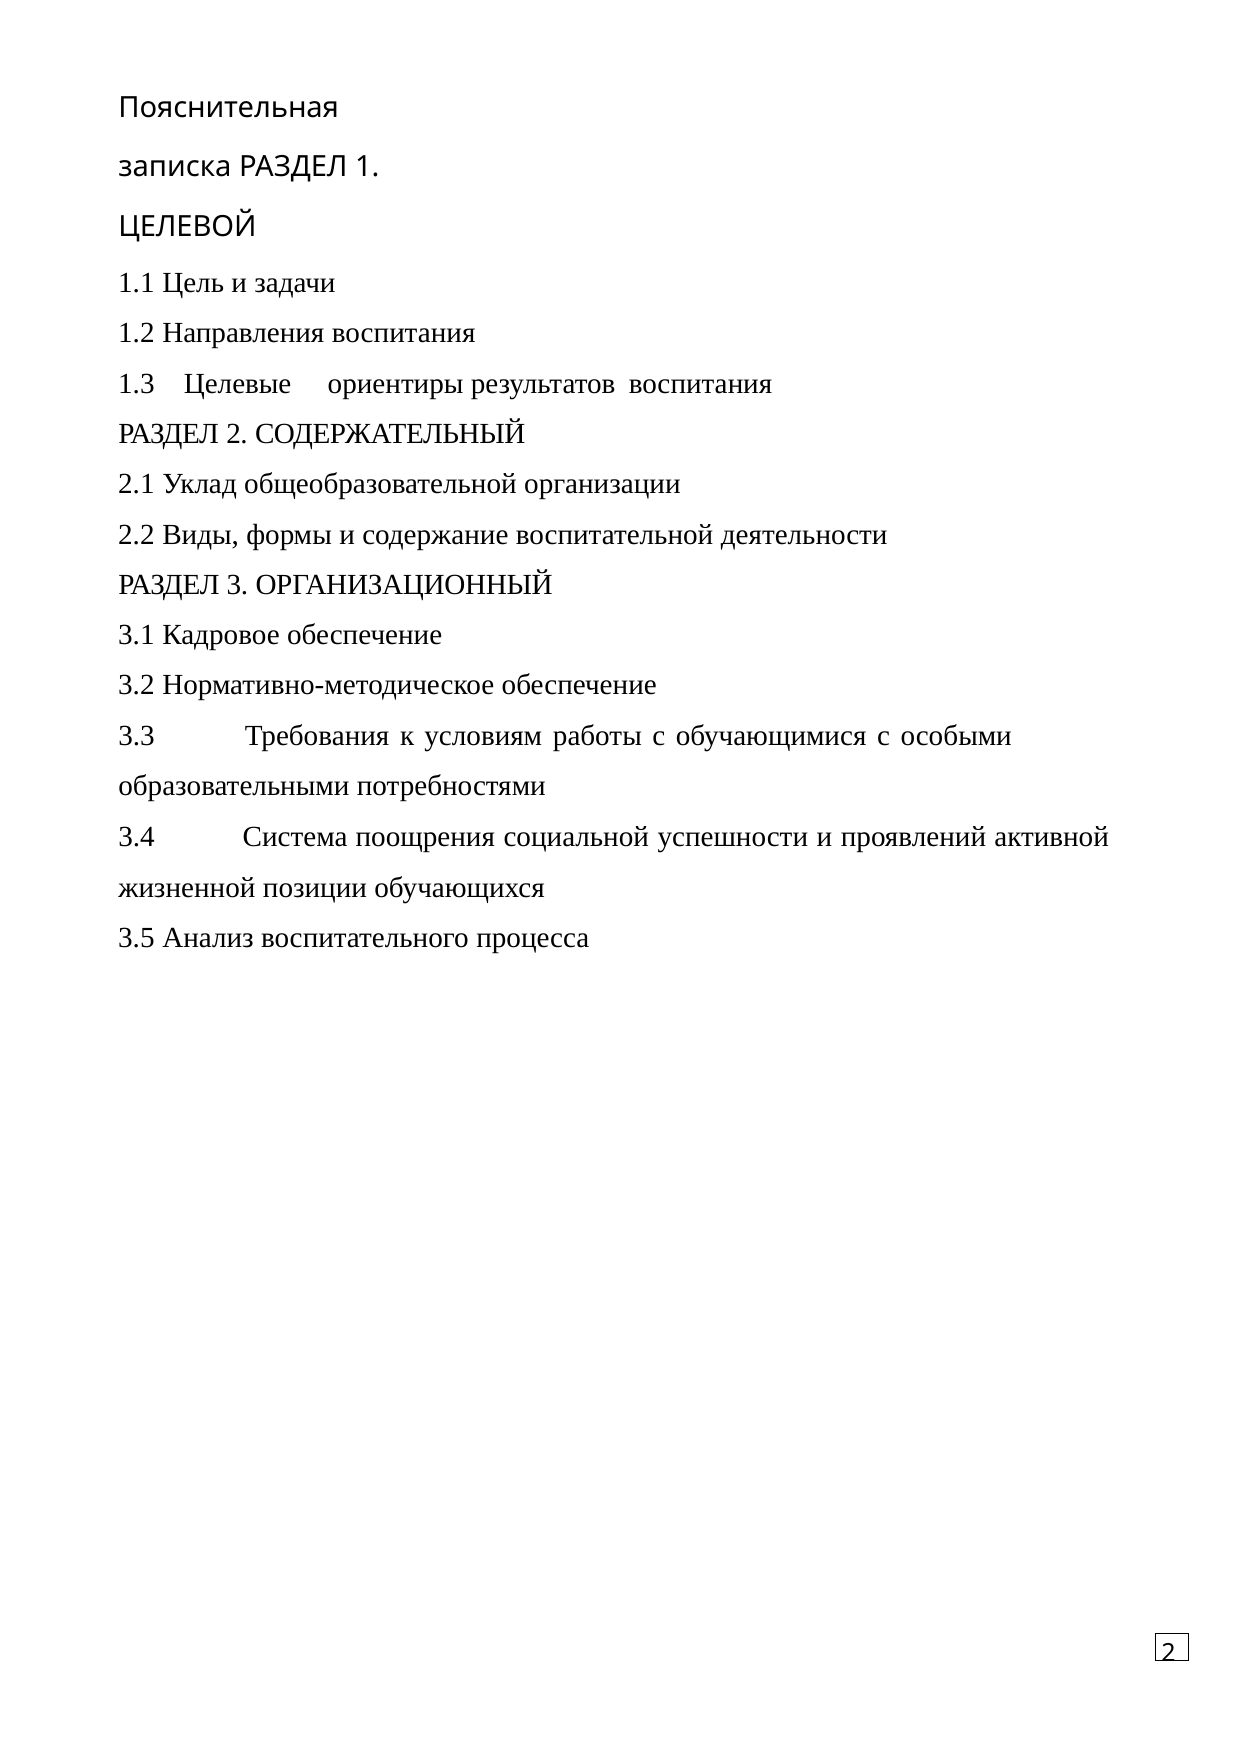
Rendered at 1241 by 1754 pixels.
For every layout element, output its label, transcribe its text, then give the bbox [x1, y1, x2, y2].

list Целевые ориентиры результатов воспитания [118, 366, 1228, 399]
text РАЗДЕЛ 2. СОДЕРЖАТЕЛЬНЫЙ [118, 416, 1228, 449]
list Кадровое обеспечение [118, 617, 1228, 651]
text РАЗДЕЛ 3. ОРГАНИЗАЦИОННЫЙ [118, 567, 1228, 600]
list Нормативно-методическое обеспечение [118, 667, 1228, 701]
list Уклад общеобразовательной организации [118, 466, 1228, 500]
list Виды, формы и содержание воспитательной деятельности [118, 517, 1228, 550]
list Система поощрения социальной успешности и проявлений активной жизненной позиции обучающихся [118, 819, 1181, 903]
list Цель и задачи [118, 266, 1228, 299]
text Пояснительная записка РАЗДЕЛ 1. ЦЕЛЕВОЙ [118, 86, 409, 245]
list Требования к условиям работы с обучающимися с особыми образовательными потребностями [118, 718, 1181, 802]
list Направления воспитания [118, 315, 1228, 349]
list Анализ воспитательного процесса [118, 920, 1228, 954]
